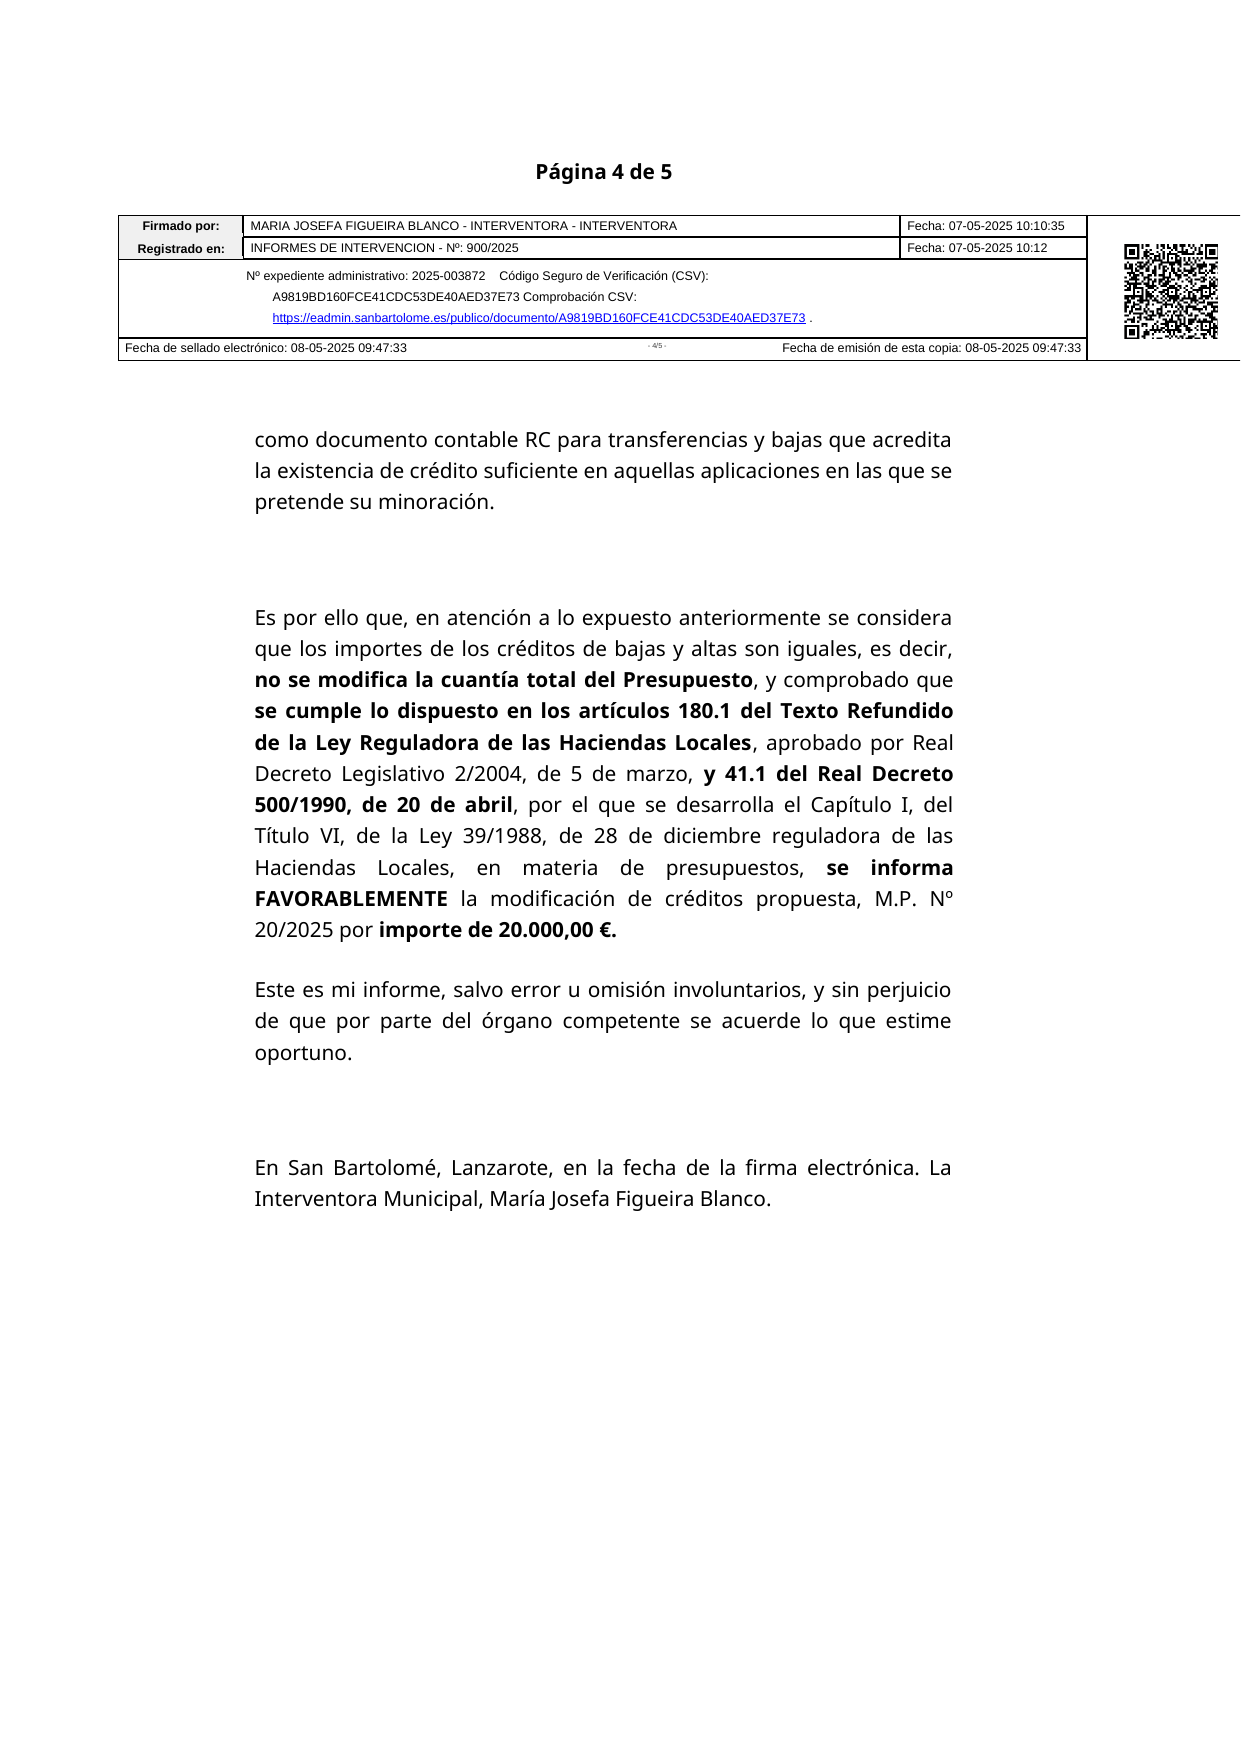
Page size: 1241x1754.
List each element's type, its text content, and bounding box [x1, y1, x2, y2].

table_header Fecha: 07-05-2025 10:10:35 [901, 216, 1086, 236]
table_header [1088, 216, 1240, 360]
text En San Bartolomé, Lanzarote, en la fecha de la firma electrónica. La Interventora Municipal, María Josefa Figueira Blanco. [254, 1153, 953, 1213]
text Es por ello que, en atención a lo expuesto anteriormente se considera que los importes de los créditos de bajas y altas son iguales, es decir, no se modifica la cuantía total del Presupuesto, y comprobado que se cumple lo dispuesto en los artículos 180.1 del Texto Refundido de la Ley Reguladora de las Haciendas Locales, aprobado por Real Decreto Legislativo 2/2004, de 5 de marzo, y 41.1 del Real Decreto 500/1990, de 20 de abril, por el que se desarrolla el Capítulo I, del Título VI, de la Ley 39/1988, de 28 de diciembre reguladora de las Haciendas Locales, en materia de presupuestos, se informa FAVORABLEMENTE la modificación de créditos propuesta, M.P. Nº 20/2025 por importe de 20.000,00 €. [254, 603, 954, 944]
table_cell Registrado en: [119, 240, 242, 256]
text Página 4 de 5 [279, 157, 928, 185]
table_header Firmado por: [119, 216, 242, 233]
text como documento contable RC para transferencias y bajas que acredita la existencia de crédito suficiente en aquellas aplicaciones en las que se pretende su minoración. [254, 425, 953, 516]
table_cell INFORMES DE INTERVENCION - Nº: 900/2025 [244, 238, 899, 258]
table_cell Fecha de sellado electrónico: 08-05-2025 09:47:33 - 4/5 - Fecha de emisión de esta copia: 08-05-2025 09:47:33 [119, 339, 1086, 360]
table_cell Nº expediente administrativo: 2025-003872 Código Seguro de Verificación (CSV): A9819BD160FCE41CDC53DE40AED37E73 Comprobación CSV: https://eadmin.sanbartolome.es/publico/documento/A9819BD160FCE41CDC53DE40AED37E73 . [119, 260, 1086, 337]
text Este es mi informe, salvo error u omisión involuntarios, y sin perjuicio de que por parte del órgano competente se acuerde lo que estime oportuno. [254, 975, 952, 1066]
table_header MARIA JOSEFA FIGUEIRA BLANCO - INTERVENTORA - INTERVENTORA [244, 216, 899, 236]
table_cell Fecha: 07-05-2025 10:12 [901, 238, 1086, 258]
